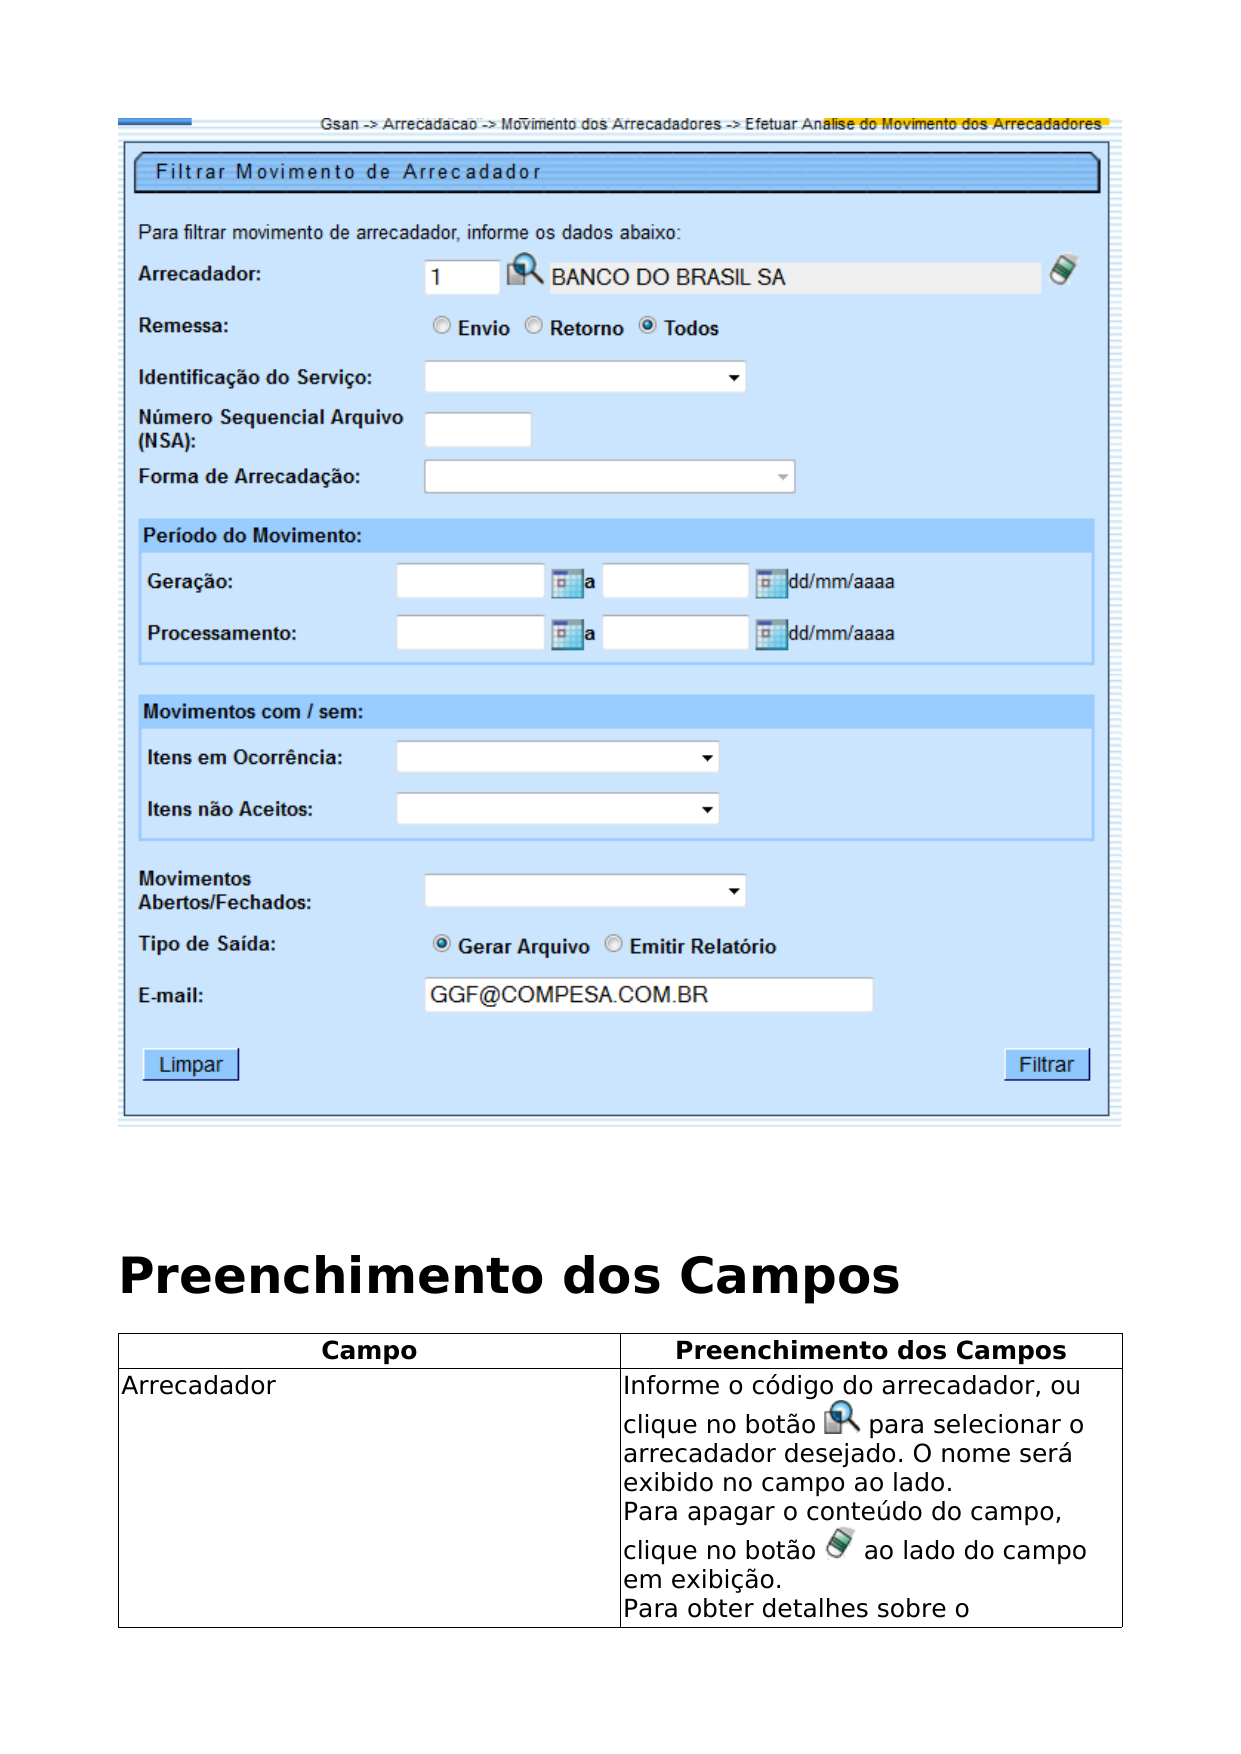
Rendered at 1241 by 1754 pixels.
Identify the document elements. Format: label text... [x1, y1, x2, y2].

picture [118, 118, 1123, 1146]
table_header Campo [119, 1334, 620, 1368]
table_cell Arrecadador [119, 1369, 620, 1627]
table_cell Informe o código do arrecadador, ou clique no botão para selecionar o arrecadador desejado. O nome será exibido no campo ao lado. Para apagar o conteúdo do campo, clique no botão ao lado do campo em exibição. Para obter detalhes sobre o [621, 1369, 1122, 1627]
picture [824, 1526, 856, 1560]
subtitle Preenchimento dos Campos [118, 1247, 1122, 1306]
picture [824, 1400, 861, 1434]
table_header Preenchimento dos Campos [621, 1334, 1122, 1368]
